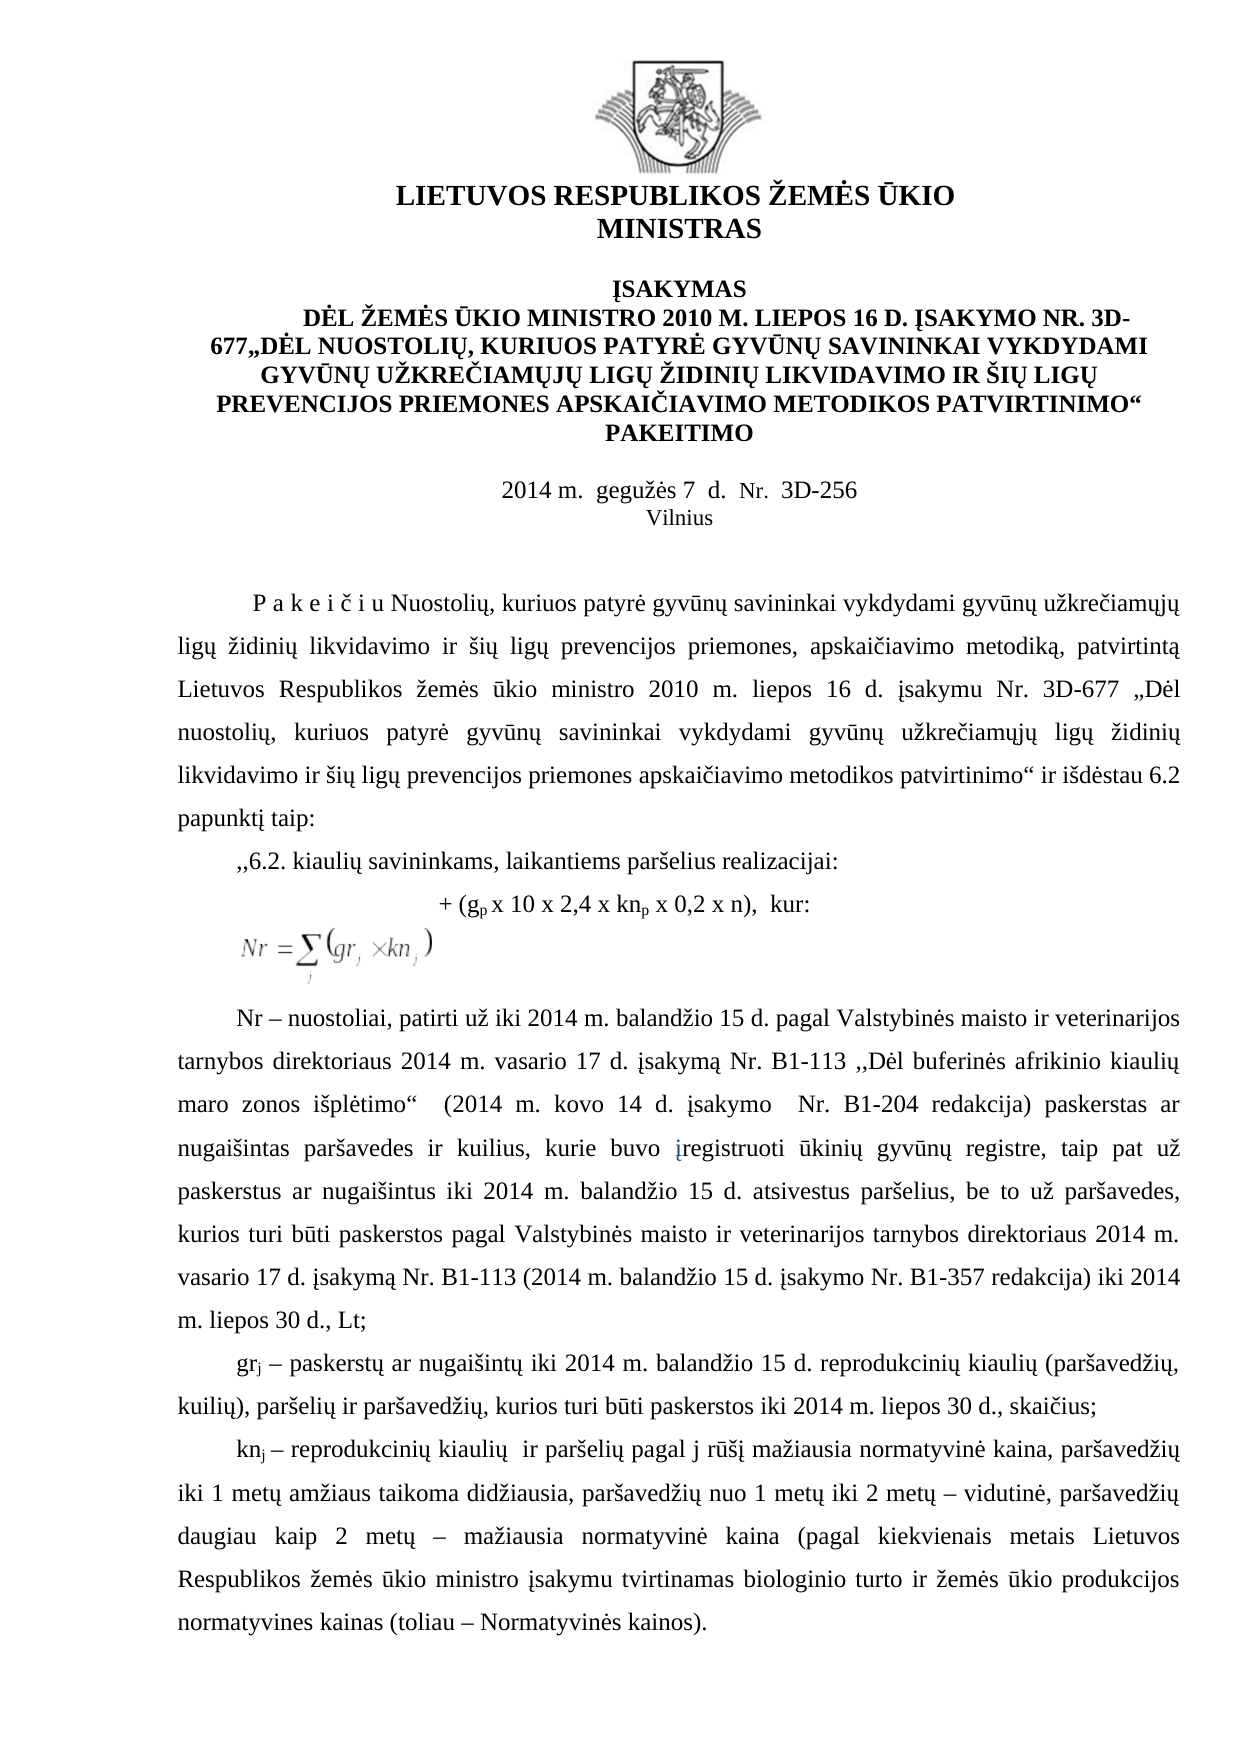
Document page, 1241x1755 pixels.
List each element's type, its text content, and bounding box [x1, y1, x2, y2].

text 2014 m. gegužės 7 d. Nr. 3D-256 [177, 475, 1181, 504]
text + (gp x 10 x 2,4 x knp x 0,2 x n), kur: [177, 889, 1181, 989]
text grj – paskerstų ar nugaišintų iki 2014 m. balandžio 15 d. reprodukcinių kiaulių (paršavedžių, kuilių), paršelių ir paršavedžių, kurios turi būti paskerstos iki 2014 m. liepos 30 d., skaičius; [177, 1348, 1181, 1420]
text Vilnius [177, 504, 1181, 530]
text MINISTRAS [177, 212, 1181, 245]
text DĖL Žemės ūkio ministro 2010 m. liepos 16 d. įsakymo Nr. 3D-677„DĖL NUOSTOLIŲ, KURIUOS PATYRĖ GYVŪNŲ SAVININKAI VYKDYDAMI GYVŪNŲ UŽKREČIAMŲJŲ LIGŲ ŽIDINIŲ LIKVIDAVIMO IR ŠIŲ LIGŲ PREVENCIJOS PRIEMONES APSKAIČIAVIMO METODIKOS PATVIRTINIMO“ pakeitimo [177, 303, 1181, 446]
text ĮSAKYMAS [177, 274, 1181, 303]
text LIETUVOS RESPUBLIKOS ŽEMĖS ŪKIO [177, 178, 1181, 212]
text knj – reprodukcinių kiaulių ir paršelių pagal j rūšį mažiausia normatyvinė kaina, paršavedžių iki 1 metų amžiaus taikoma didžiausia, paršavedžių nuo 1 metų iki 2 metų – vidutinė, paršavedžių daugiau kaip 2 metų – mažiausia normatyvinė kaina (pagal kiekvienais metais Lietuvos Respublikos žemės ūkio ministro įsakymu tvirtinamas biologinio turto ir žemės ūkio produkcijos normatyvines kainas (toliau – Normatyvinės kainos). [177, 1434, 1181, 1636]
text P a k e i č i u Nuostolių, kuriuos patyrė gyvūnų savininkai vykdydami gyvūnų užkrečiamųjų ligų židinių likvidavimo ir šių ligų prevencijos priemones, apskaičiavimo metodiką, patvirtintą Lietuvos Respublikos žemės ūkio ministro 2010 m. liepos 16 d. įsakymu Nr. 3D-677 „Dėl nuostolių, kuriuos patyrė gyvūnų savininkai vykdydami gyvūnų užkrečiamųjų ligų židinių likvidavimo ir šių ligų prevencijos priemones apskaičiavimo metodikos patvirtinimo“ ir išdėstau 6.2 papunktį taip: [177, 588, 1181, 832]
text ,,6.2. kiaulių savininkams, laikantiems paršelius realizacijai: [177, 846, 1181, 875]
text Nr – nuostoliai, patirti už iki 2014 m. balandžio 15 d. pagal Valstybinės maisto ir veterinarijos tarnybos direktoriaus 2014 m. vasario 17 d. įsakymą Nr. B1-113 ,,Dėl buferinės afrikinio kiaulių maro zonos išplėtimo“ (2014 m. kovo 14 d. įsakymo Nr. B1-204 redakcija) paskerstas ar nugaišintas paršavedes ir kuilius, kurie buvo įregistruoti ūkinių gyvūnų registre, taip pat už paskerstus ar nugaišintus iki 2014 m. balandžio 15 d. atsivestus paršelius, be to už paršavedes, kurios turi būti paskerstos pagal Valstybinės maisto ir veterinarijos tarnybos direktoriaus 2014 m. vasario 17 d. įsakymą Nr. B1-113 (2014 m. balandžio 15 d. įsakymo Nr. B1-357 redakcija) iki 2014 m. liepos 30 d., Lt; [177, 1003, 1181, 1334]
